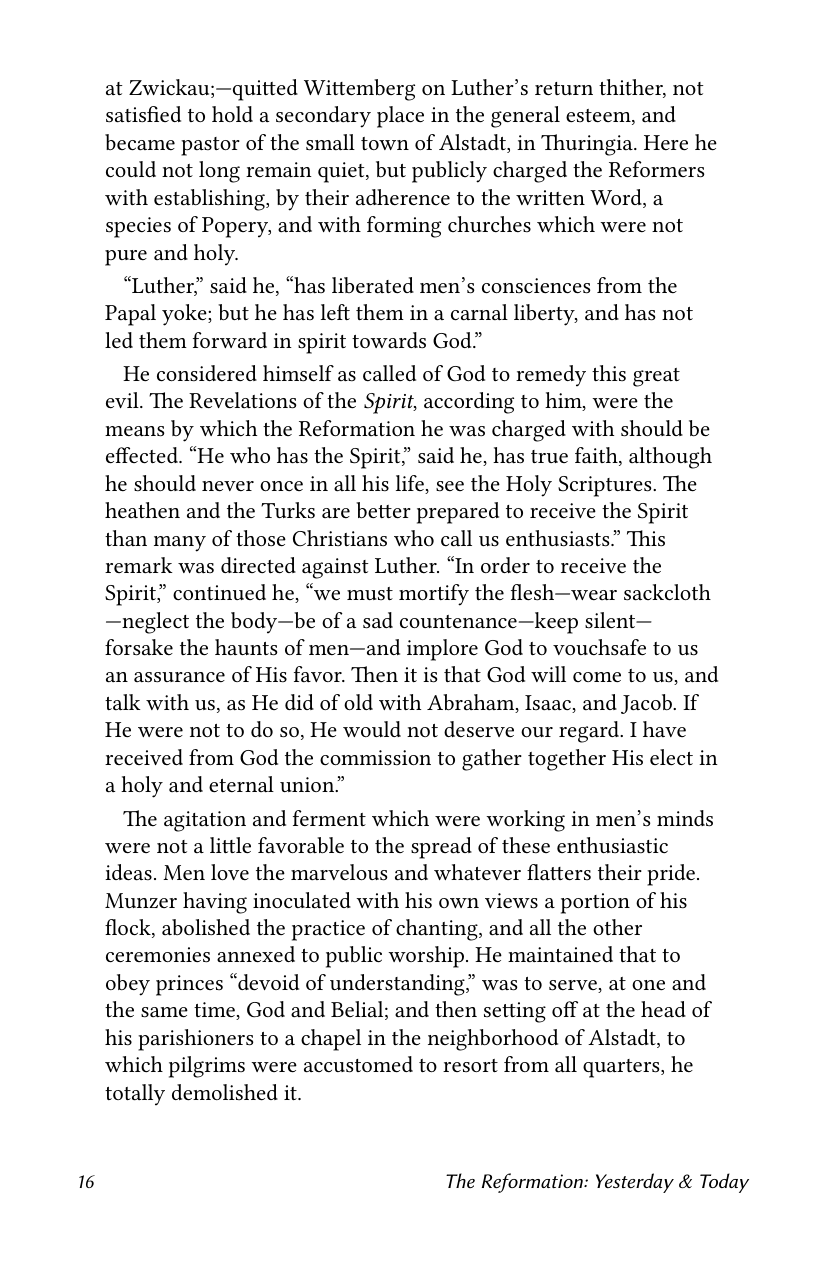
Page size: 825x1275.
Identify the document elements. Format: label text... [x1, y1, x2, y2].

text The agitation and ferment which were working in men’s minds were not a little favorable to the spread of these enthusiastic ideas. Men love the marvelous and whatever flatters their pride. Munzer having inoculated with his own views a portion of his flock, abolished the practice of chanting, and all the other ceremonies annexed to public worship. He maintained that to obey princes “devoid of understanding,” was to serve, at one and the same time, God and Belial; and then setting off at the head of his parishioners to a chapel in the neighborhood of Alstadt, to which pilgrims were accustomed to resort from all quarters, he totally demolished it. [105, 805, 720, 1106]
text He considered himself as called of God to remedy this great evil. The Revelations of the Spirit, according to him, were the means by which the Reformation he was charged with should be effected. “He who has the Spirit,” said he, has true faith, although he should never once in all his life, see the Holy Scriptures. The heathen and the Turks are better prepared to receive the Spirit than many of those Christians who call us enthusiasts.” This remark was directed against Luther. “In order to receive the Spirit,” continued he, “we must mortify the flesh—wear sackcloth—neglect the body—be of a sad countenance—keep silent—forsake the haunts of men—and implore God to vouchsafe to us an assurance of His favor. Then it is that God will come to us, and talk with us, as He did of old with Abraham, Isaac, and Jacob. If He were not to do so, He would not deserve our regard. I have received from God the commission to gather together His elect in a holy and eternal union.” [105, 361, 720, 798]
text at Zwickau;—quitted Wittemberg on Luther’s return thither, not satisfied to hold a secondary place in the general esteem, and became pastor of the small town of Alstadt, in Thuringia. Here he could not long remain quiet, but publicly charged the Reformers with establishing, by their adherence to the written Word, a species of Popery, and with forming churches which were not pure and holy. [105, 75, 720, 266]
text “Luther,” said he, “has liberated men’s consciences from the Papal yoke; but he has left them in a carnal liberty, and has not led them forward in spirit towards God.” [105, 273, 720, 354]
